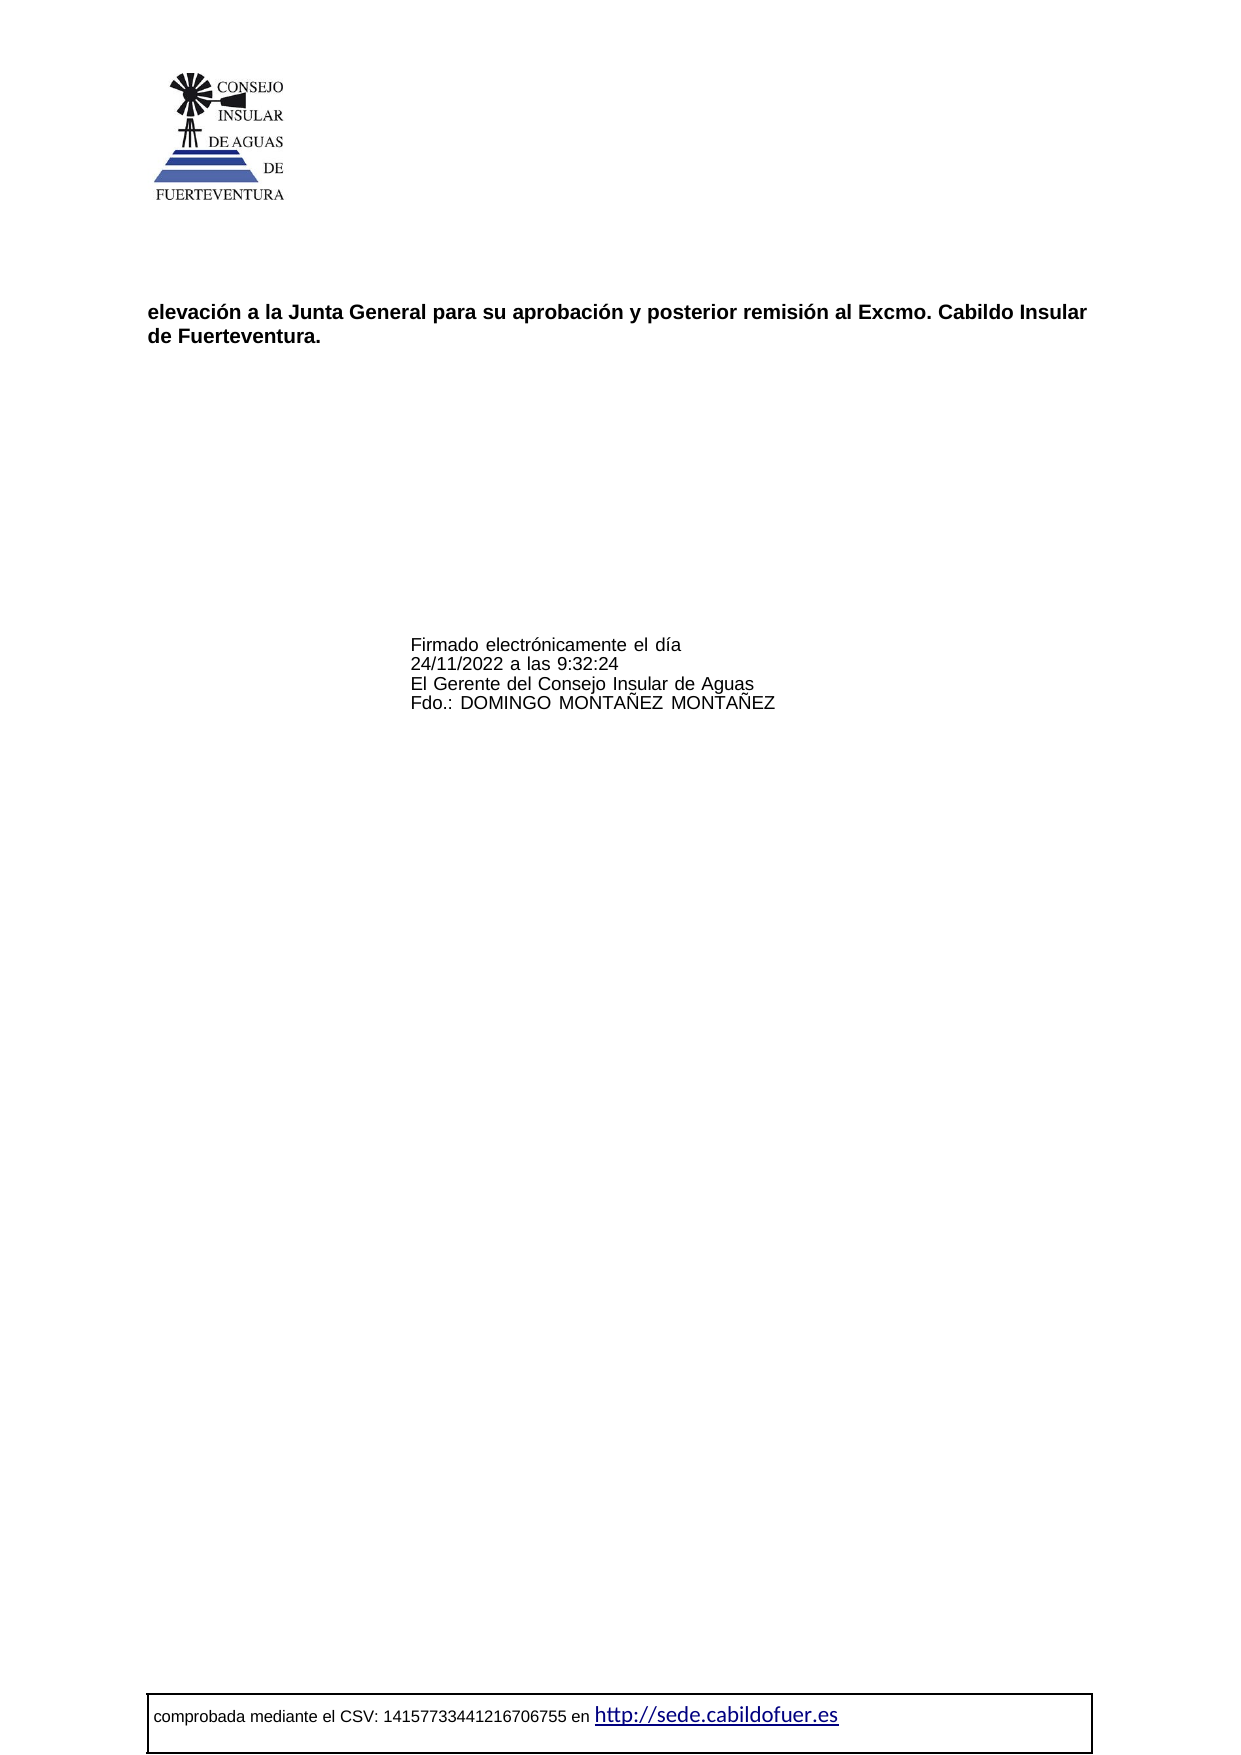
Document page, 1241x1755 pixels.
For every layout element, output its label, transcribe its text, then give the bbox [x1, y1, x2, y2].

subtitle elevación a la Junta General para su aprobación y posterior remisión al Excmo. Cabildo Insular de Fuerteventura. [147, 299, 1104, 348]
text El Gerente del Consejo Insular de Aguas Fdo.: DOMINGO MONTAÑEZ MONTAÑEZ [410, 674, 794, 713]
text Firmado electrónicamente el día 24/11/2022 a las 9:32:24 [410, 636, 772, 674]
